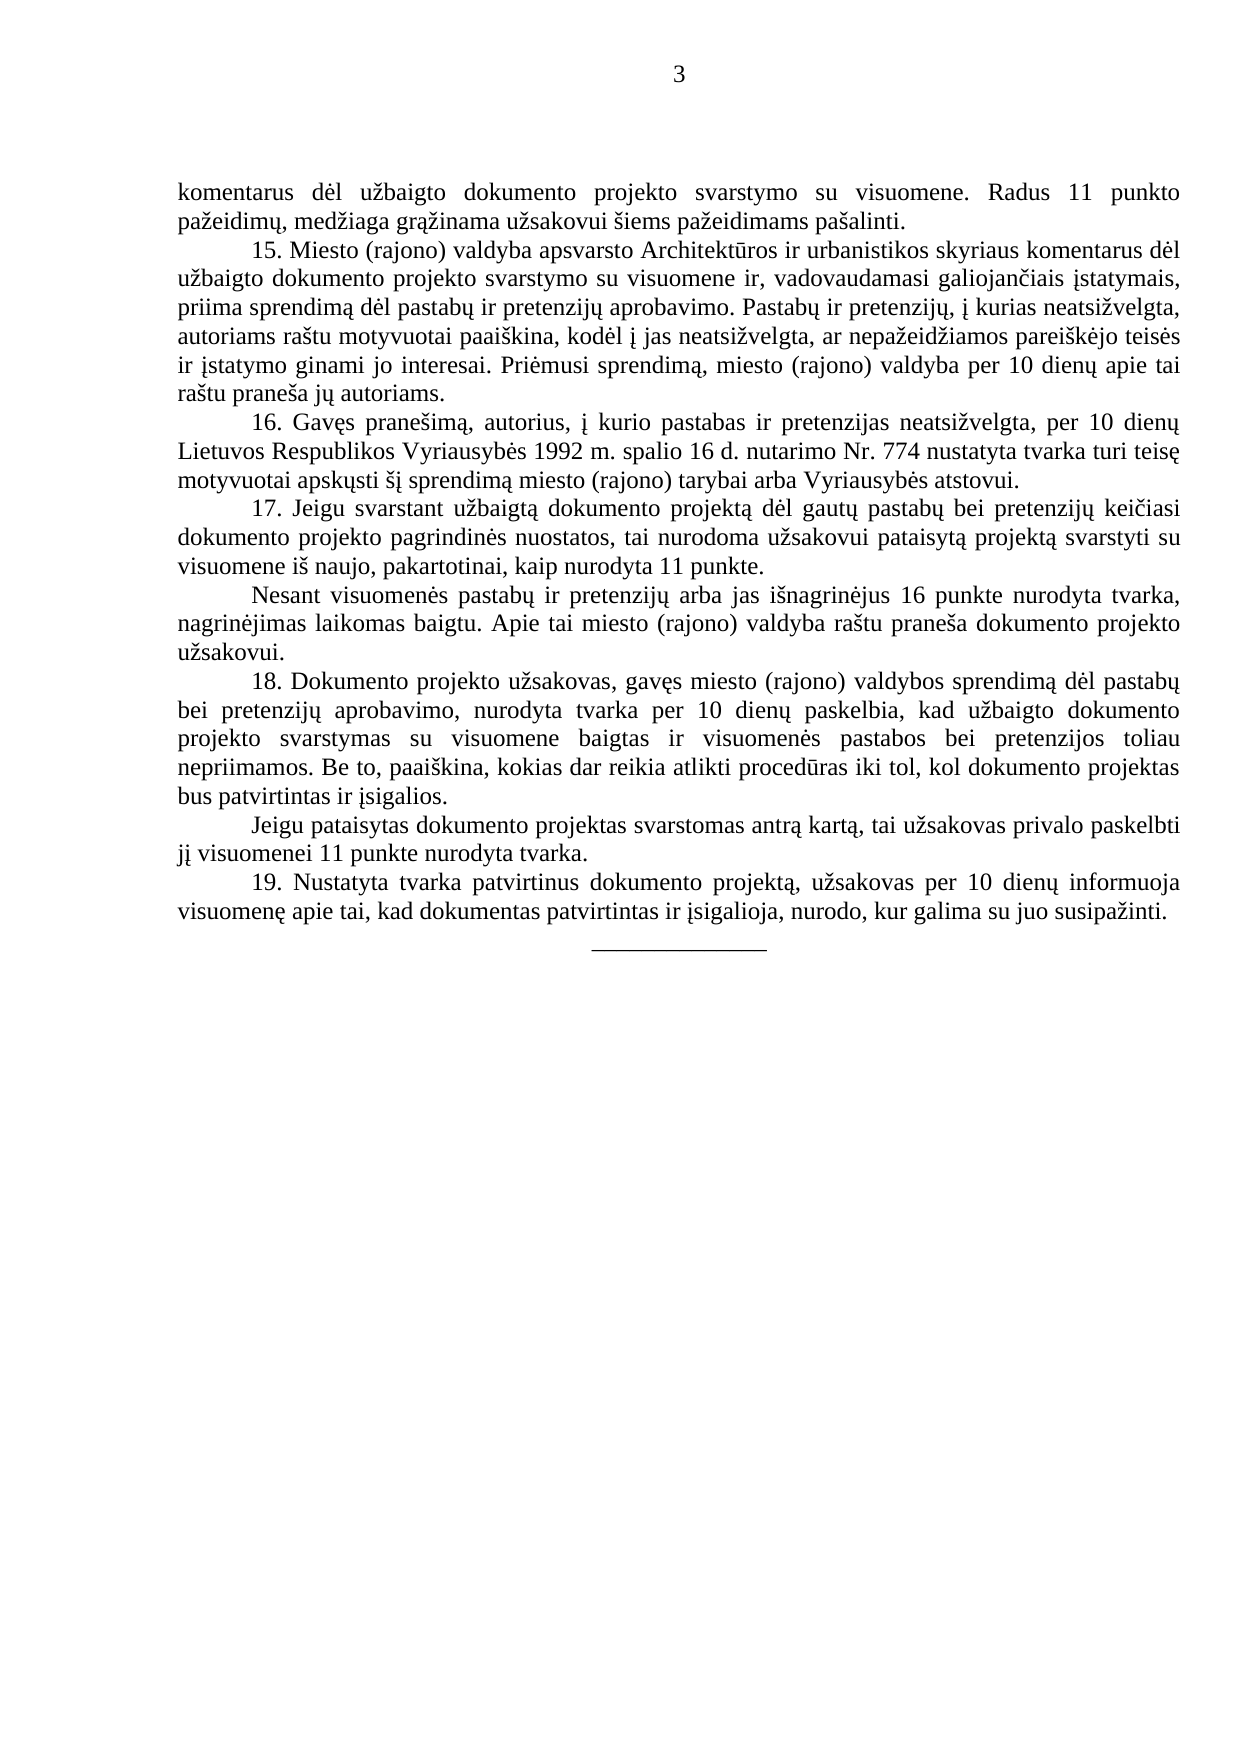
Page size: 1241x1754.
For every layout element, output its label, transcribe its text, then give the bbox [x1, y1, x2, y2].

text komentarus dėl užbaigto dokumento projekto svarstymo su visuomene. Radus 11 punkto pažeidimų, medžiaga grąžinama užsakovui šiems pažeidimams pašalinti. [177, 177, 1181, 235]
text 15. Miesto (rajono) valdyba apsvarsto Architektūros ir urbanistikos skyriaus komentarus dėl užbaigto dokumento projekto svarstymo su visuomene ir, vadovaudamasi galiojančiais įstatymais, priima sprendimą dėl pastabų ir pretenzijų aprobavimo. Pastabų ir pretenzijų, į kurias neatsižvelgta, autoriams raštu motyvuotai paaiškina, kodėl į jas neatsižvelgta, ar nepažeidžiamos pareiškėjo teisės ir įstatymo ginami jo interesai. Priėmusi sprendimą, miesto (rajono) valdyba per 10 dienų apie tai raštu praneša jų autoriams. [177, 235, 1181, 407]
text 18. Dokumento projekto užsakovas, gavęs miesto (rajono) valdybos sprendimą dėl pastabų bei pretenzijų aprobavimo, nurodyta tvarka per 10 dienų paskelbia, kad užbaigto dokumento projekto svarstymas su visuomene baigtas ir visuomenės pastabos bei pretenzijos toliau nepriimamos. Be to, paaiškina, kokias dar reikia atlikti procedūras iki tol, kol dokumento projektas bus patvirtintas ir įsigalios. [177, 666, 1181, 810]
text 19. Nustatyta tvarka patvirtinus dokumento projektą, užsakovas per 10 dienų informuoja visuomenę apie tai, kad dokumentas patvirtintas ir įsigalioja, nurodo, kur galima su juo susipažinti. [177, 867, 1181, 925]
text ______________ [177, 925, 1181, 953]
text Jeigu pataisytas dokumento projektas svarstomas antrą kartą, tai užsakovas privalo paskelbti jį visuomenei 11 punkte nurodyta tvarka. [177, 810, 1181, 867]
text Nesant visuomenės pastabų ir pretenzijų arba jas išnagrinėjus 16 punkte nurodyta tvarka, nagrinėjimas laikomas baigtu. Apie tai miesto (rajono) valdyba raštu praneša dokumento projekto užsakovui. [177, 580, 1181, 666]
text 17. Jeigu svarstant užbaigtą dokumento projektą dėl gautų pastabų bei pretenzijų keičiasi dokumento projekto pagrindinės nuostatos, tai nurodoma užsakovui pataisytą projektą svarstyti su visuomene iš naujo, pakartotinai, kaip nurodyta 11 punkte. [177, 493, 1181, 580]
text 16. Gavęs pranešimą, autorius, į kurio pastabas ir pretenzijas neatsižvelgta, per 10 dienų Lietuvos Respublikos Vyriausybės 1992 m. spalio 16 d. nutarimo Nr. 774 nustatyta tvarka turi teisę motyvuotai apskųsti šį sprendimą miesto (rajono) tarybai arba Vyriausybės atstovui. [177, 407, 1181, 493]
